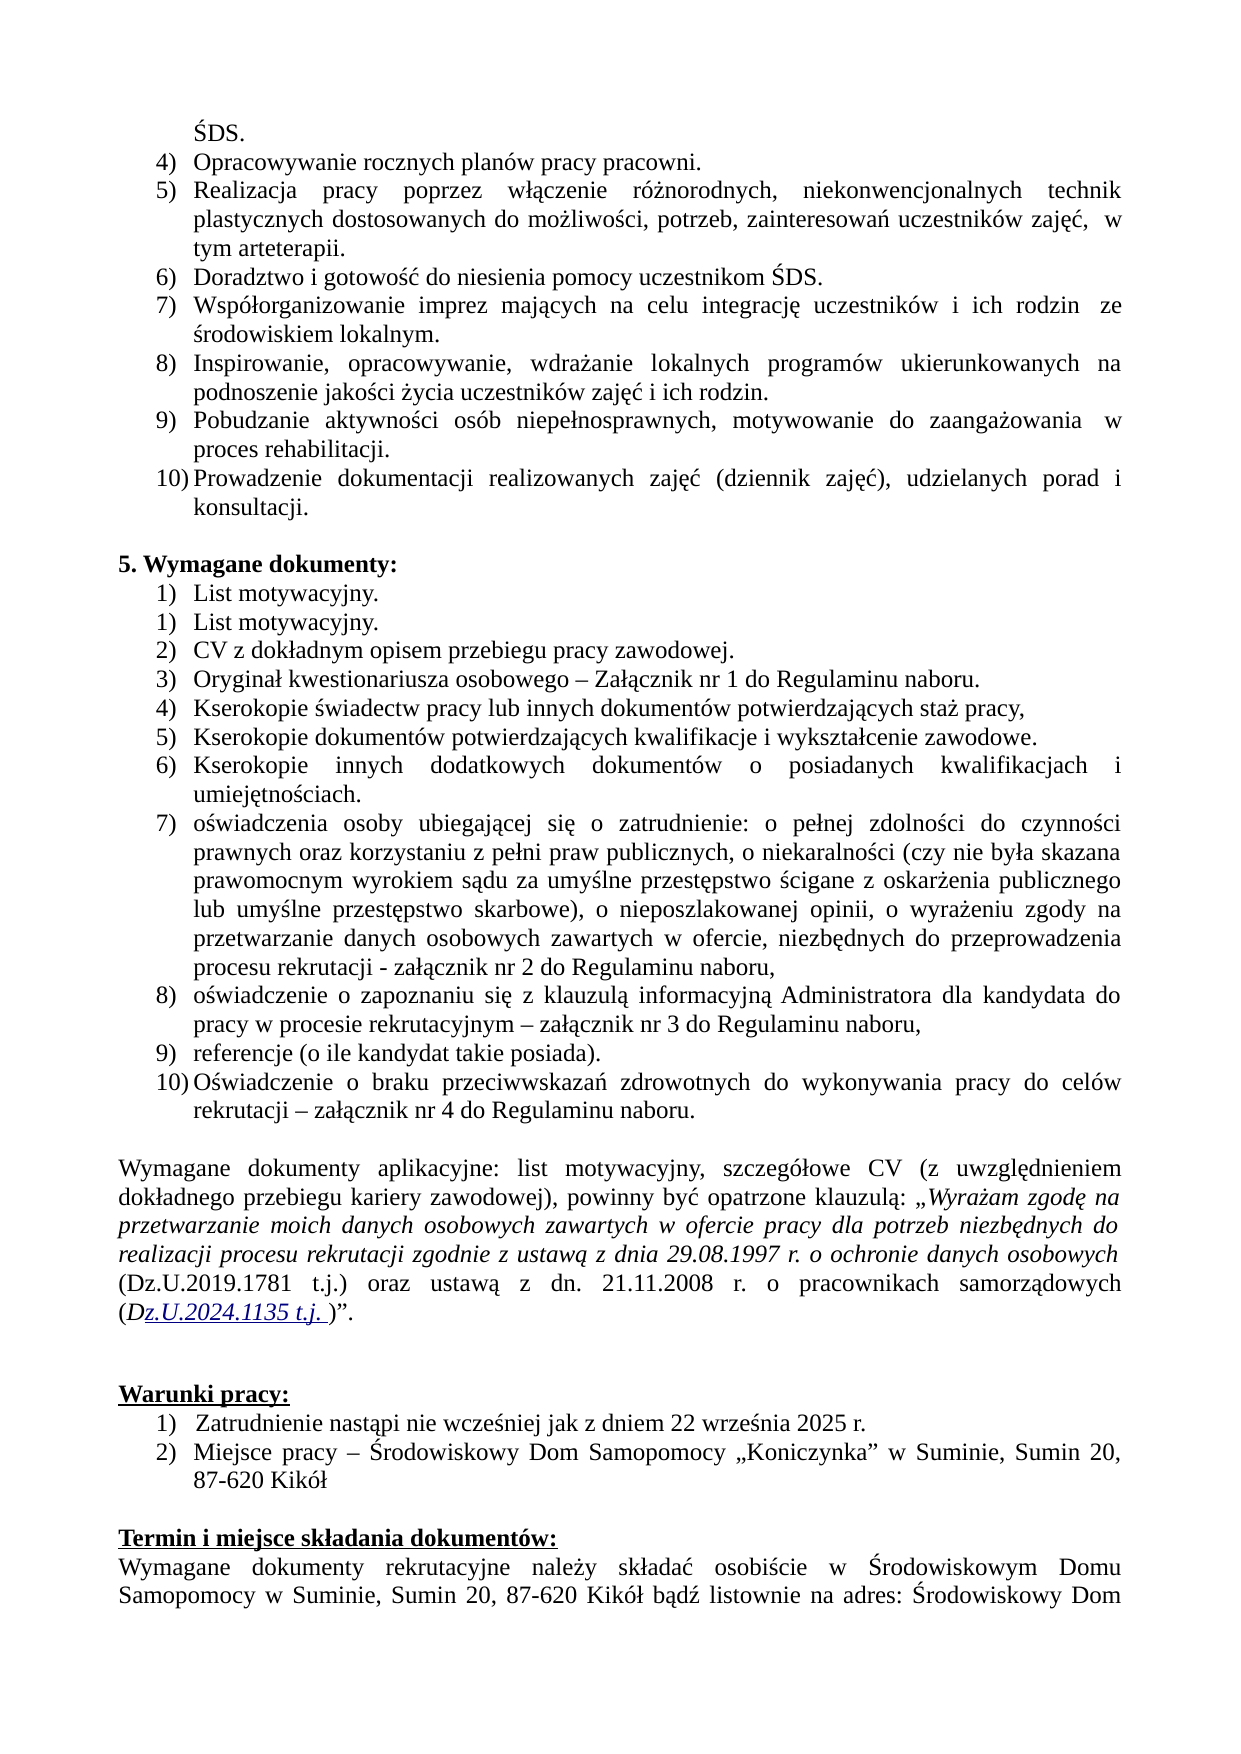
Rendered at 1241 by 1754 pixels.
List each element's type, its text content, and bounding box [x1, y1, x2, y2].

list Opracowywanie rocznych planów pracy pracowni. [156, 147, 1122, 176]
list CV z dokładnym opisem przebiegu pracy zawodowej. [156, 636, 1122, 664]
text Wymagane dokumenty aplikacyjne: list motywacyjny, szczegółowe CV (z uwzględnieniem dokładnego przebiegu kariery zawodowej), powinny być opatrzone klauzulą: „Wyrażam zgodę na przetwarzanie moich danych osobowych zawartych w ofercie pracy dla potrzeb niezbędnych do realizacji procesu rekrutacji zgodnie z ustawą z dnia 29.08.1997 r. o ochronie danych osobowych (Dz.U.2019.1781 t.j.) oraz ustawą z dn. 21.11.2008 r. o pracownikach samorządowych (Dz.U.2024.1135 t.j. )”. [118, 1153, 1122, 1326]
list Oświadczenie o braku przeciwwskazań zdrowotnych do wykonywania pracy do celów rekrutacji – załącznik nr 4 do Regulaminu naboru. [156, 1067, 1122, 1124]
list Prowadzenie dokumentacji realizowanych zajęć (dziennik zajęć), udzielanych porad i konsultacji. [156, 463, 1122, 521]
list Doradztwo i gotowość do niesienia pomocy uczestnikom ŚDS. [156, 262, 1122, 291]
text 1) Zatrudnienie nastąpi nie wcześniej jak z dniem 22 września 2025 r. [118, 1408, 1122, 1437]
text Termin i miejsce składania dokumentów: [118, 1523, 1122, 1552]
list Miejsce pracy – Środowiskowy Dom Samopomocy „Koniczynka” w Suminie, Sumin 20, 87-620 Kikół [156, 1437, 1122, 1494]
list List motywacyjny. [156, 578, 1122, 607]
list Oryginał kwestionariusza osobowego – Załącznik nr 1 do Regulaminu naboru. [156, 664, 1122, 693]
text 5. Wymagane dokumenty: [118, 549, 1122, 578]
text Wymagane dokumenty rekrutacyjne należy składać osobiście w Środowiskowym Domu Samopomocy w Suminie, Sumin 20, 87-620 Kikół bądź listownie na adres: Środowiskowy Dom [118, 1552, 1122, 1609]
list referencje (o ile kandydat takie posiada). [156, 1038, 1122, 1067]
list oświadczenia osoby ubiegającej się o zatrudnienie: o pełnej zdolności do czynności prawnych oraz korzystaniu z pełni praw publicznych, o niekaralności (czy nie była skazana prawomocnym wyrokiem sądu za umyślne przestępstwo ścigane z oskarżenia publicznego lub umyślne przestępstwo skarbowe), o nieposzlakowanej opinii, o wyrażeniu zgody na przetwarzanie danych osobowych zawartych w ofercie, niezbędnych do przeprowadzenia procesu rekrutacji - załącznik nr 2 do Regulaminu naboru, [156, 808, 1122, 981]
list Realizacja pracy poprzez włączenie różnorodnych, niekonwencjonalnych technik plastycznych dostosowanych do możliwości, potrzeb, zainteresowań uczestników zajęć, w tym arteterapii. [156, 176, 1122, 262]
list Inspirowanie, opracowywanie, wdrażanie lokalnych programów ukierunkowanych na podnoszenie jakości życia uczestników zajęć i ich rodzin. [156, 348, 1122, 406]
list Współorganizowanie imprez mających na celu integrację uczestników i ich rodzin ze środowiskiem lokalnym. [156, 291, 1122, 348]
list List motywacyjny. [156, 607, 1122, 636]
list oświadczenie o zapoznaniu się z klauzulą informacyjną Administratora dla kandydata do pracy w procesie rekrutacyjnym – załącznik nr 3 do Regulaminu naboru, [156, 981, 1122, 1038]
text Warunki pracy: [118, 1379, 1122, 1408]
list Kserokopie dokumentów potwierdzających kwalifikacje i wykształcenie zawodowe. [156, 722, 1122, 751]
list ŚDS. [156, 118, 1122, 147]
list Kserokopie innych dodatkowych dokumentów o posiadanych kwalifikacjach i umiejętnościach. [156, 751, 1122, 808]
list Pobudzanie aktywności osób niepełnosprawnych, motywowanie do zaangażowania w proces rehabilitacji. [156, 406, 1122, 463]
list Kserokopie świadectw pracy lub innych dokumentów potwierdzających staż pracy, [156, 693, 1122, 722]
